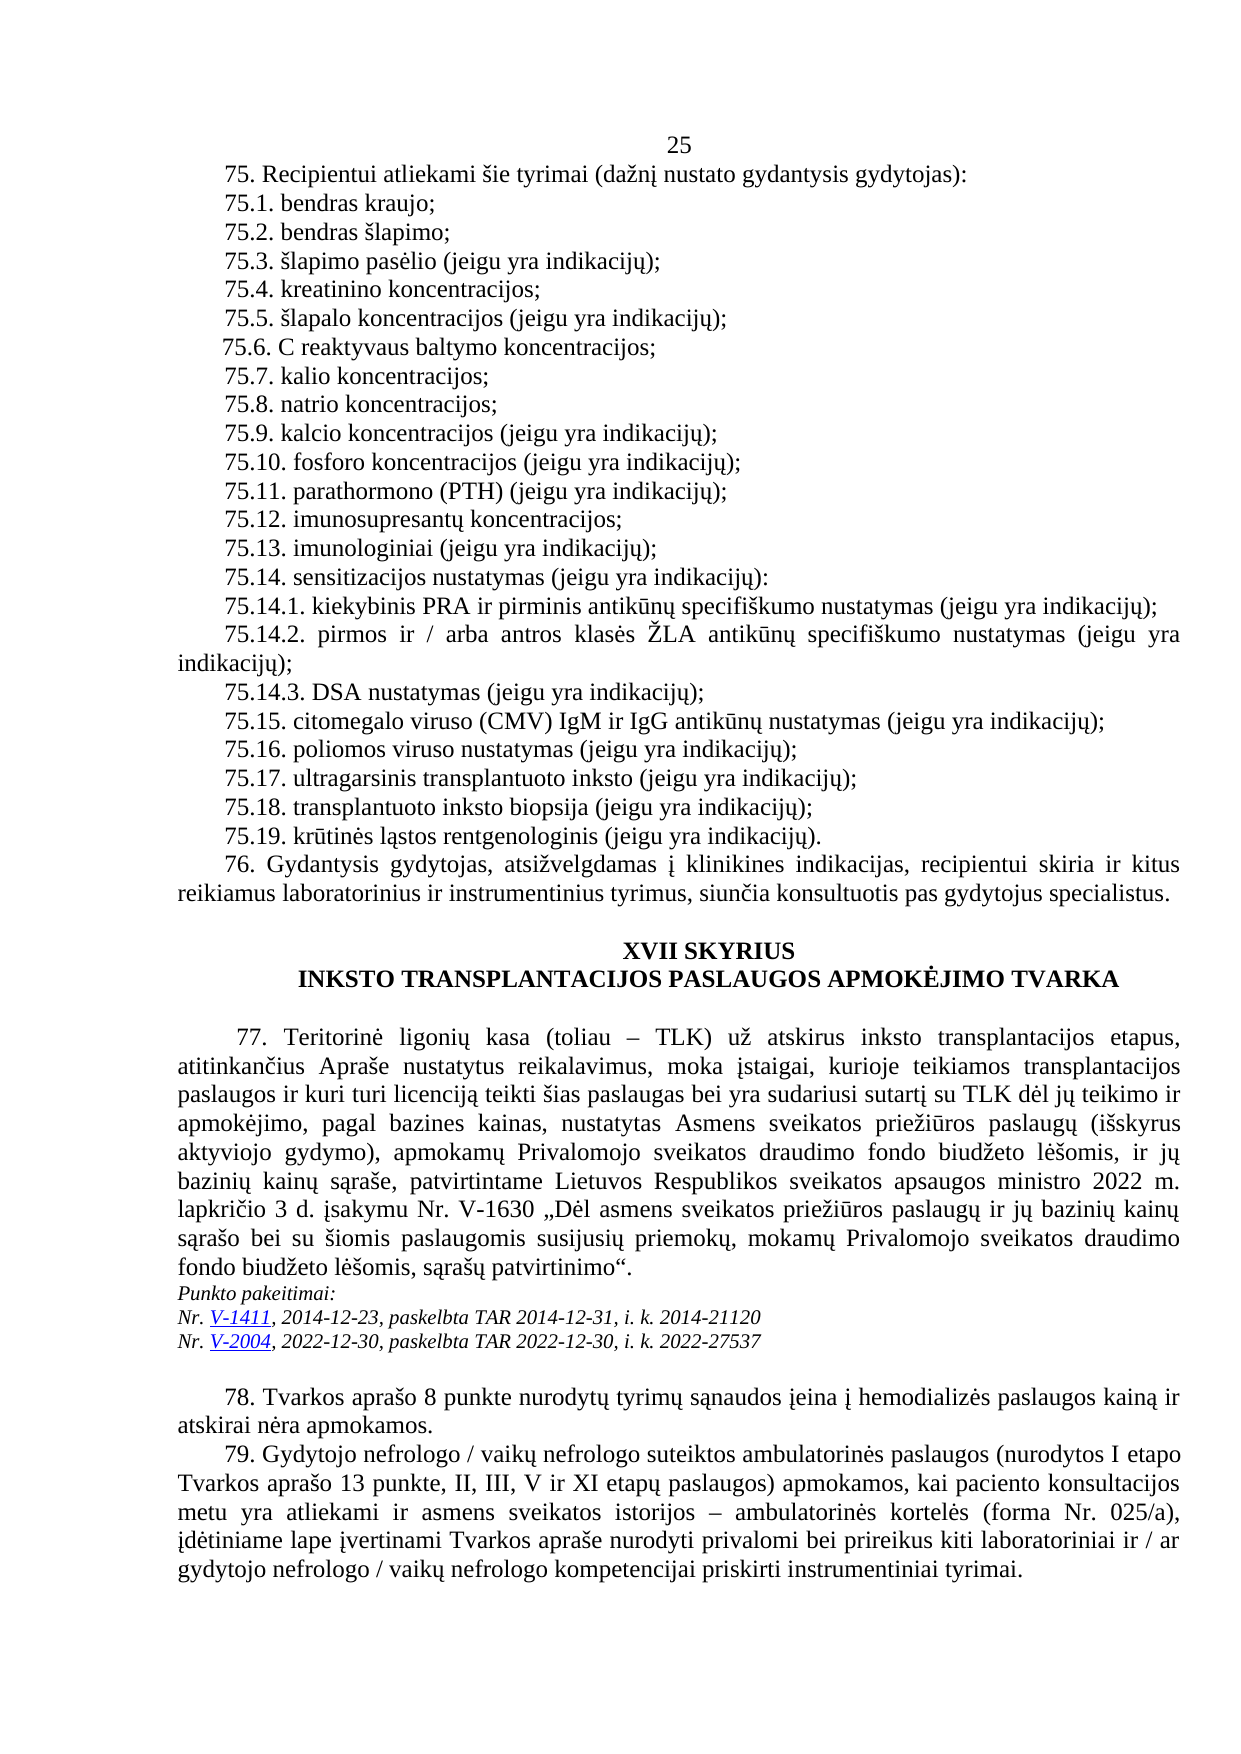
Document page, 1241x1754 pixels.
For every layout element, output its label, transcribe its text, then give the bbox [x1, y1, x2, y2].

text 75.11. parathormono (PTH) (jeigu yra indikacijų); [177, 476, 1181, 504]
text 75.13. imunologiniai (jeigu yra indikacijų); [177, 533, 1181, 562]
text 75.6. C reaktyvaus baltymo koncentracijos; [222, 332, 1181, 361]
text INKSTO TRANSPLANTACIJOS PASLAUGOS APMOKĖJIMO TVARKA [177, 964, 1181, 993]
text 75.3. šlapimo pasėlio (jeigu yra indikacijų); [177, 246, 1181, 274]
text 75.7. kalio koncentracijos; [177, 361, 1181, 389]
text 75.12. imunosupresantų koncentracijos; [177, 504, 1181, 533]
text 75.15. citomegalo viruso (CMV) IgM ir IgG antikūnų nustatymas (jeigu yra indikacijų); [177, 706, 1181, 734]
text 75. Recipientui atliekami šie tyrimai (dažnį nustato gydantysis gydytojas): [177, 159, 1181, 188]
text 75.1. bendras kraujo; [177, 188, 1181, 217]
text 75.14.3. DSA nustatymas (jeigu yra indikacijų); [177, 677, 1181, 706]
text 75.16. poliomos viruso nustatymas (jeigu yra indikacijų); [177, 734, 1181, 763]
text XVII SKYRIUS [177, 936, 1181, 964]
text Nr. V-1411, 2014-12-23, paskelbta TAR 2014-12-31, i. k. 2014-21120 [177, 1305, 1181, 1329]
text 77. Teritorinė ligonių kasa (toliau – TLK) už atskirus inksto transplantacijos etapus, atitinkančius Apraše nustatytus reikalavimus, moka įstaigai, kurioje teikiamos transplantacijos paslaugos ir kuri turi licenciją teikti šias paslaugas bei yra sudariusi sutartį su TLK dėl jų teikimo ir apmokėjimo, pagal bazines kainas, nustatytas Asmens sveikatos priežiūros paslaugų (išskyrus aktyviojo gydymo), apmokamų Privalomojo sveikatos draudimo fondo biudžeto lėšomis, ir jų bazinių kainų sąraše, patvirtintame Lietuvos Respublikos sveikatos apsaugos ministro 2022 m. lapkričio 3 d. įsakymu Nr. V-1630 „Dėl asmens sveikatos priežiūros paslaugų ir jų bazinių kainų sąrašo bei su šiomis paslaugomis susijusių priemokų, mokamų Privalomojo sveikatos draudimo fondo biudžeto lėšomis, sąrašų patvirtinimo“. [177, 1022, 1181, 1281]
text 75.8. natrio koncentracijos; [177, 389, 1181, 418]
text 75.10. fosforo koncentracijos (jeigu yra indikacijų); [177, 447, 1181, 476]
text 75.9. kalcio koncentracijos (jeigu yra indikacijų); [177, 418, 1181, 447]
text 75.18. transplantuoto inksto biopsija (jeigu yra indikacijų); [177, 792, 1181, 821]
text 75.14.2. pirmos ir / arba antros klasės ŽLA antikūnų specifiškumo nustatymas (jeigu yra indikacijų); [177, 619, 1181, 677]
text 79. Gydytojo nefrologo / vaikų nefrologo suteiktos ambulatorinės paslaugos (nurodytos I etapo Tvarkos aprašo 13 punkte, II, III, V ir XI etapų paslaugos) apmokamos, kai paciento konsultacijos metu yra atliekami ir asmens sveikatos istorijos – ambulatorinės kortelės (forma Nr. 025/a), įdėtiniame lape įvertinami Tvarkos apraše nurodyti privalomi bei prireikus kiti laboratoriniai ir / ar gydytojo nefrologo / vaikų nefrologo kompetencijai priskirti instrumentiniai tyrimai. [177, 1439, 1181, 1583]
text 75.2. bendras šlapimo; [177, 217, 1181, 246]
text 78. Tvarkos aprašo 8 punkte nurodytų tyrimų sąnaudos įeina į hemodializės paslaugos kainą ir atskirai nėra apmokamos. [177, 1382, 1181, 1439]
text 75.19. krūtinės ląstos rentgenologinis (jeigu yra indikacijų). [177, 821, 1181, 849]
text Punkto pakeitimai: [177, 1281, 1181, 1305]
text 75.17. ultragarsinis transplantuoto inksto (jeigu yra indikacijų); [177, 763, 1181, 792]
text 75.5. šlapalo koncentracijos (jeigu yra indikacijų); [177, 303, 1181, 332]
text 75.14.1. kiekybinis PRA ir pirminis antikūnų specifiškumo nustatymas (jeigu yra indikacijų); [177, 591, 1181, 619]
text 75.14. sensitizacijos nustatymas (jeigu yra indikacijų): [177, 562, 1181, 591]
text Nr. V-2004, 2022-12-30, paskelbta TAR 2022-12-30, i. k. 2022-27537 [177, 1329, 1181, 1353]
text 75.4. kreatinino koncentracijos; [177, 274, 1181, 303]
text 76. Gydantysis gydytojas, atsižvelgdamas į klinikines indikacijas, recipientui skiria ir kitus reikiamus laboratorinius ir instrumentinius tyrimus, siunčia konsultuotis pas gydytojus specialistus. [177, 849, 1181, 907]
